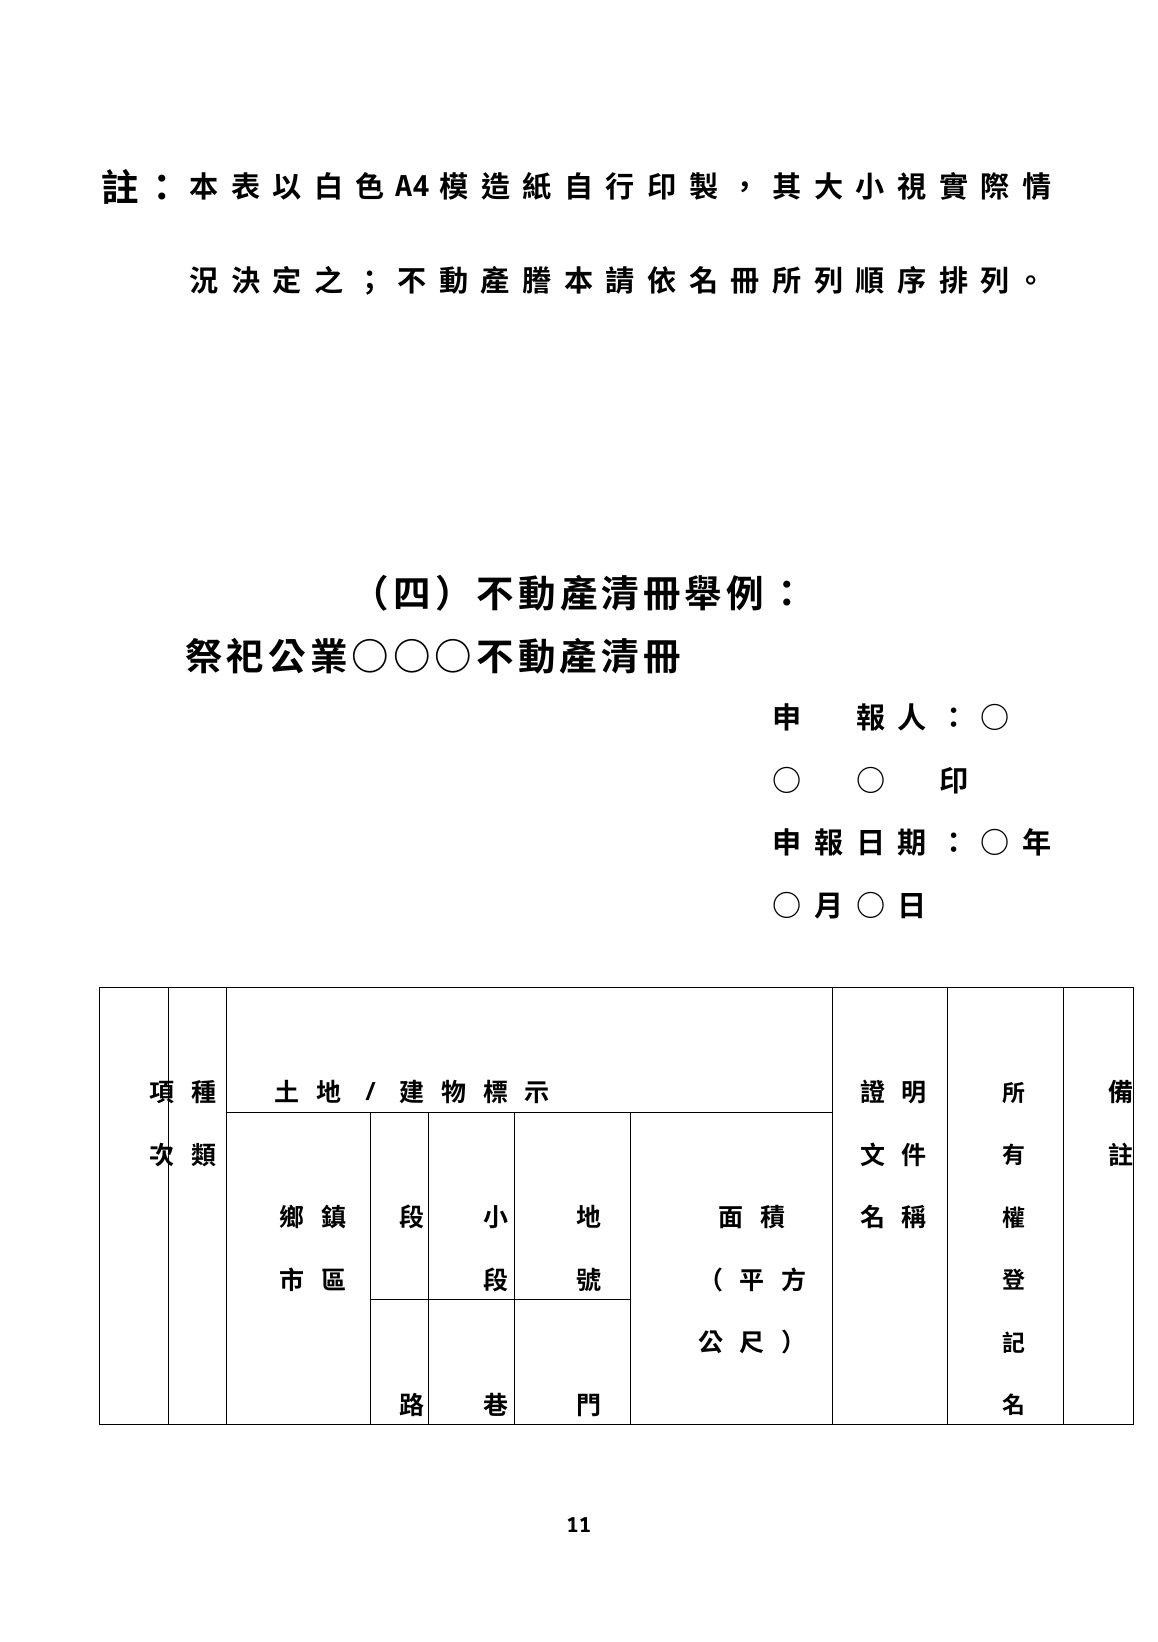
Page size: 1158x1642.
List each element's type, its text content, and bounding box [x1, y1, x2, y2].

table_cell 段 [371, 1113, 428, 1299]
table_cell 門 [515, 1300, 630, 1424]
table_header 所有權登記名 [948, 988, 1063, 1424]
table_cell 路 [371, 1300, 428, 1424]
table_header 項次 [100, 988, 168, 1424]
text （四）不動產清冊舉例： [99, 549, 1058, 612]
table_header 證明文件名稱 [833, 988, 947, 1424]
table_header 土地/建物標示 [227, 988, 832, 1112]
text 祭祀公業○○○不動產清冊 [143, 612, 1058, 674]
table_cell 巷 [429, 1300, 514, 1424]
table_cell 小段 [429, 1113, 514, 1299]
table_header 備註 [1064, 988, 1133, 1424]
table_cell 面積（平方公尺） [631, 1113, 832, 1424]
table_header 種類 [169, 988, 226, 1424]
text 註：本表以白色A4模造紙自行印製，其大小視實際情況決定之；不動產謄本請依名冊所列順序排列。 [99, 112, 1058, 299]
text 申 報人：○ ○ ○ 印 申報日期：○年○月○日 [762, 674, 1058, 924]
table_header 項次 [156, 1083, 164, 1095]
table_cell 地號 [515, 1113, 630, 1299]
table_cell 鄉鎮市區 [227, 1113, 370, 1424]
